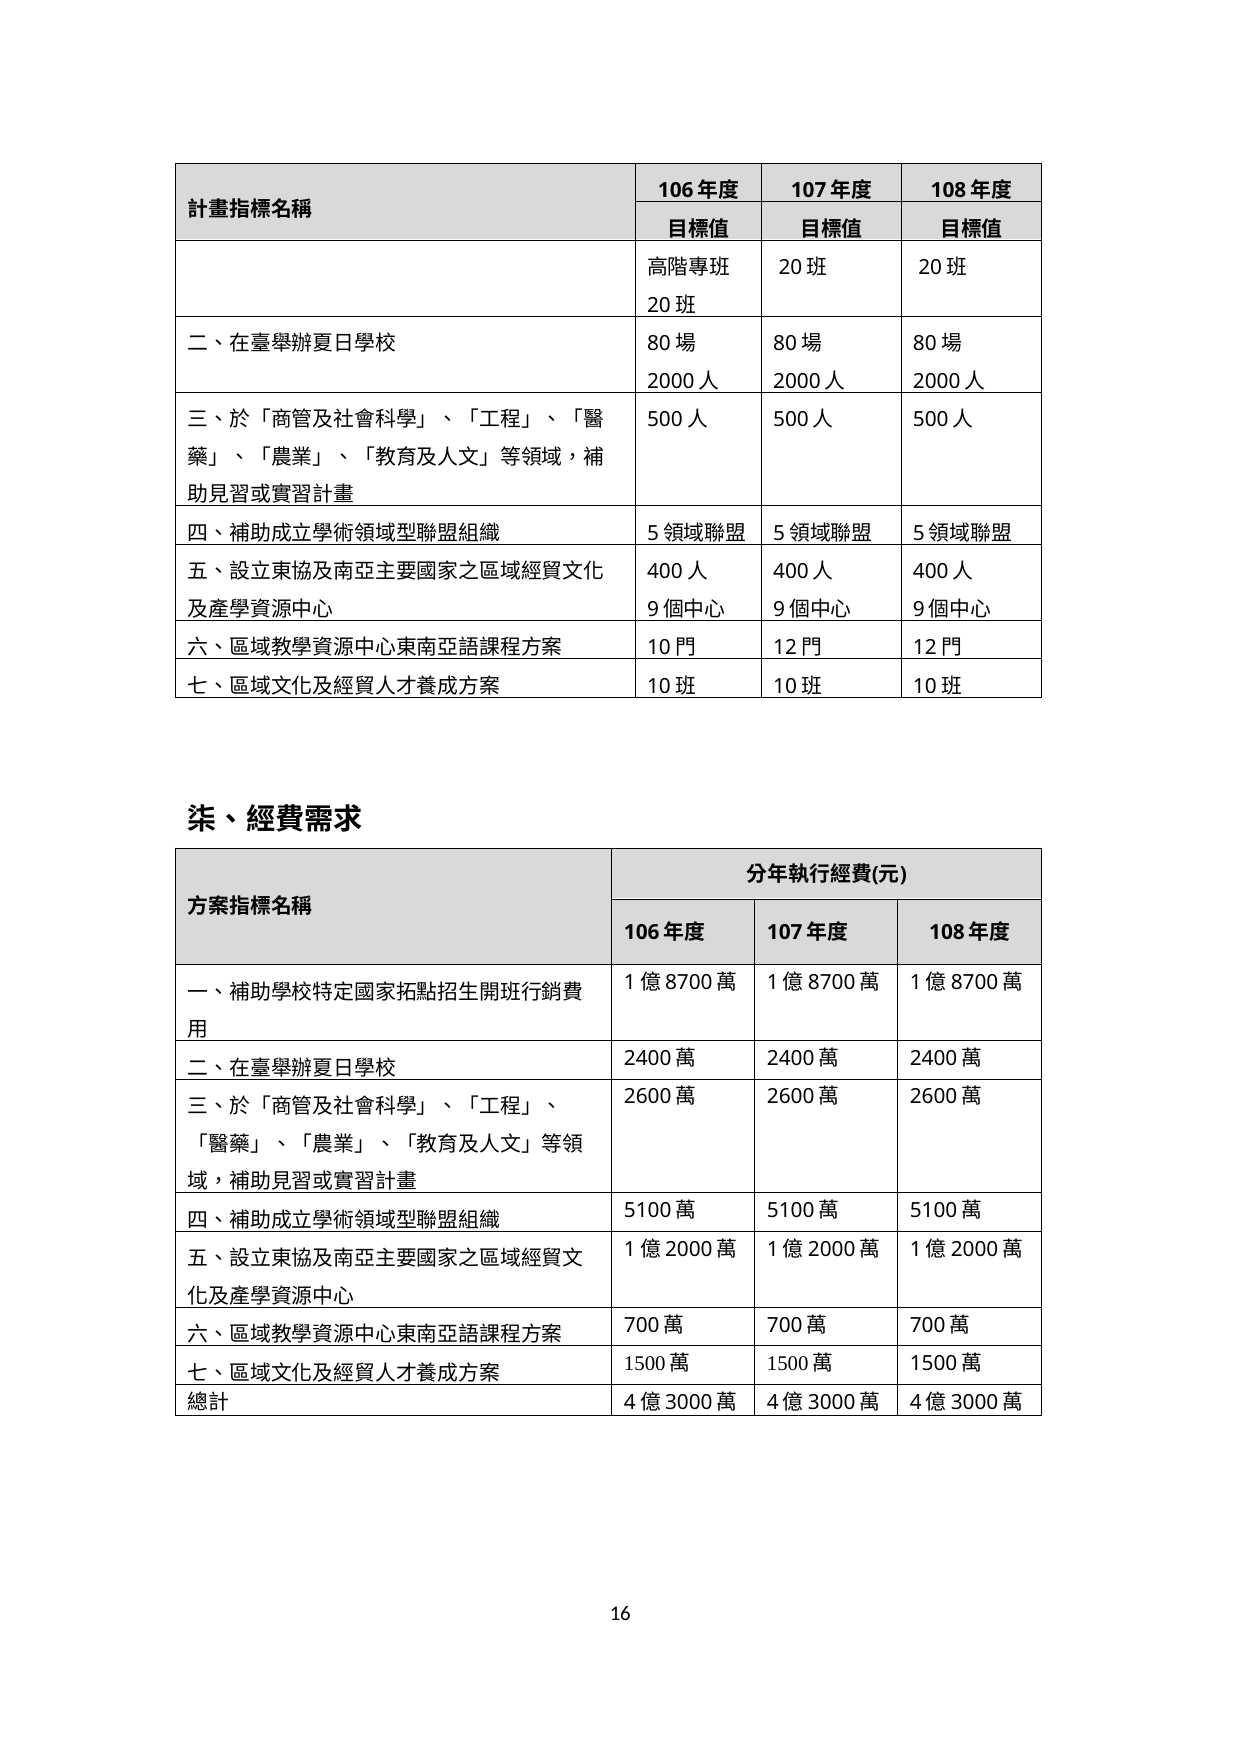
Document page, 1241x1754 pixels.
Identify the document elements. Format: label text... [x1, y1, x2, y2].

table_cell 12門 [902, 621, 1041, 658]
table_cell 四、補助成立學術領域型聯盟組織 [176, 1193, 611, 1231]
table_cell 目標值 [762, 202, 901, 239]
table_cell 1億2000萬 [755, 1232, 897, 1307]
table_cell 2400萬 [612, 1041, 754, 1079]
table_cell 10班 [636, 659, 761, 697]
subtitle 柒、經費需求 [187, 773, 1053, 848]
table_cell 500人 [762, 393, 901, 505]
table_cell 700萬 [898, 1308, 1041, 1345]
table_header 分年執行經費(元) [612, 849, 1041, 898]
table_cell 20班 [762, 241, 901, 316]
table_cell 總計 [176, 1385, 611, 1415]
table_cell 400人 9個中心 [636, 545, 761, 620]
table_cell 400人 9個中心 [902, 545, 1041, 620]
table_cell 20班 [902, 241, 1041, 316]
table_cell 4億3000萬 [755, 1385, 897, 1415]
table_cell 三、於「商管及社會科學」、「工程」、「醫藥」、「農業」、「教育及人文」等領域，補助見習或實習計畫 [176, 1080, 611, 1192]
table_cell 七、區域文化及經貿人才養成方案 [176, 1346, 611, 1384]
table_cell 三、於「商管及社會科學」、「工程」、「醫藥」、「農業」、「教育及人文」等領域，補助見習或實習計畫 [176, 393, 635, 505]
table_cell 1億8700萬 [755, 965, 897, 1040]
table_cell 四、補助成立學術領域型聯盟組織 [176, 506, 635, 544]
table_cell 1500萬 [612, 1346, 754, 1384]
table_header 方案指標名稱 [176, 849, 611, 964]
table_cell 80場 2000人 [902, 317, 1041, 392]
table_cell 107年度 [755, 900, 897, 964]
table_cell 5100萬 [612, 1193, 754, 1231]
table_cell 六、區域教學資源中心東南亞語課程方案 [176, 1308, 611, 1345]
table_cell 目標值 [636, 202, 761, 239]
table_cell 12門 [762, 621, 901, 658]
table_cell 106年度 [612, 900, 754, 964]
table_cell 2600萬 [612, 1080, 754, 1192]
table_header 計畫指標名稱 [176, 164, 635, 239]
table_cell 1500萬 [755, 1346, 897, 1384]
table_cell 10門 [636, 621, 761, 658]
table_cell 10班 [902, 659, 1041, 697]
table_cell 2400萬 [755, 1041, 897, 1079]
table_cell 4億3000萬 [612, 1385, 754, 1415]
table_cell 六、區域教學資源中心東南亞語課程方案 [176, 621, 635, 658]
table_cell 400人 9個中心 [762, 545, 901, 620]
table_cell 1500萬 [898, 1346, 1041, 1384]
table_cell 五、設立東協及南亞主要國家之區域經貿文化及產學資源中心 [176, 1232, 611, 1307]
table_cell 80場 2000人 [636, 317, 761, 392]
table_cell 一、補助學校特定國家拓點招生開班行銷費用 [176, 965, 611, 1040]
table_cell 5100萬 [755, 1193, 897, 1231]
table_cell 4億3000萬 [898, 1385, 1041, 1415]
table_cell 108年度 [898, 900, 1041, 964]
table_cell [176, 241, 635, 316]
table_cell 五、設立東協及南亞主要國家之區域經貿文化及產學資源中心 [176, 545, 635, 620]
table_cell 700萬 [755, 1308, 897, 1345]
table_cell 2600萬 [755, 1080, 897, 1192]
table_cell 10班 [762, 659, 901, 697]
table_cell 5領域聯盟 [636, 506, 761, 544]
table_cell 2600萬 [898, 1080, 1041, 1192]
table_cell 1億8700萬 [898, 965, 1041, 1040]
table_cell 5100萬 [898, 1193, 1041, 1231]
table_cell 二、在臺舉辦夏日學校 [176, 1041, 611, 1079]
table_cell 1億8700萬 [612, 965, 754, 1040]
table_cell 二、在臺舉辦夏日學校 [176, 317, 635, 392]
table_cell 高階專班 20班 [636, 241, 761, 316]
table_cell 500人 [636, 393, 761, 505]
table_cell 2400萬 [898, 1041, 1041, 1079]
table_cell 700萬 [612, 1308, 754, 1345]
table_cell 1億2000萬 [898, 1232, 1041, 1307]
table_cell 1億2000萬 [612, 1232, 754, 1307]
table_cell 80場 2000人 [762, 317, 901, 392]
table_cell 500人 [902, 393, 1041, 505]
table_header 108年度 [902, 164, 1041, 201]
table_header 106年度 [636, 164, 761, 201]
table_cell 5領域聯盟 [902, 506, 1041, 544]
table_cell 目標值 [902, 202, 1041, 239]
table_cell 七、區域文化及經貿人才養成方案 [176, 659, 635, 697]
table_cell 5領域聯盟 [762, 506, 901, 544]
table_header 107年度 [762, 164, 901, 201]
